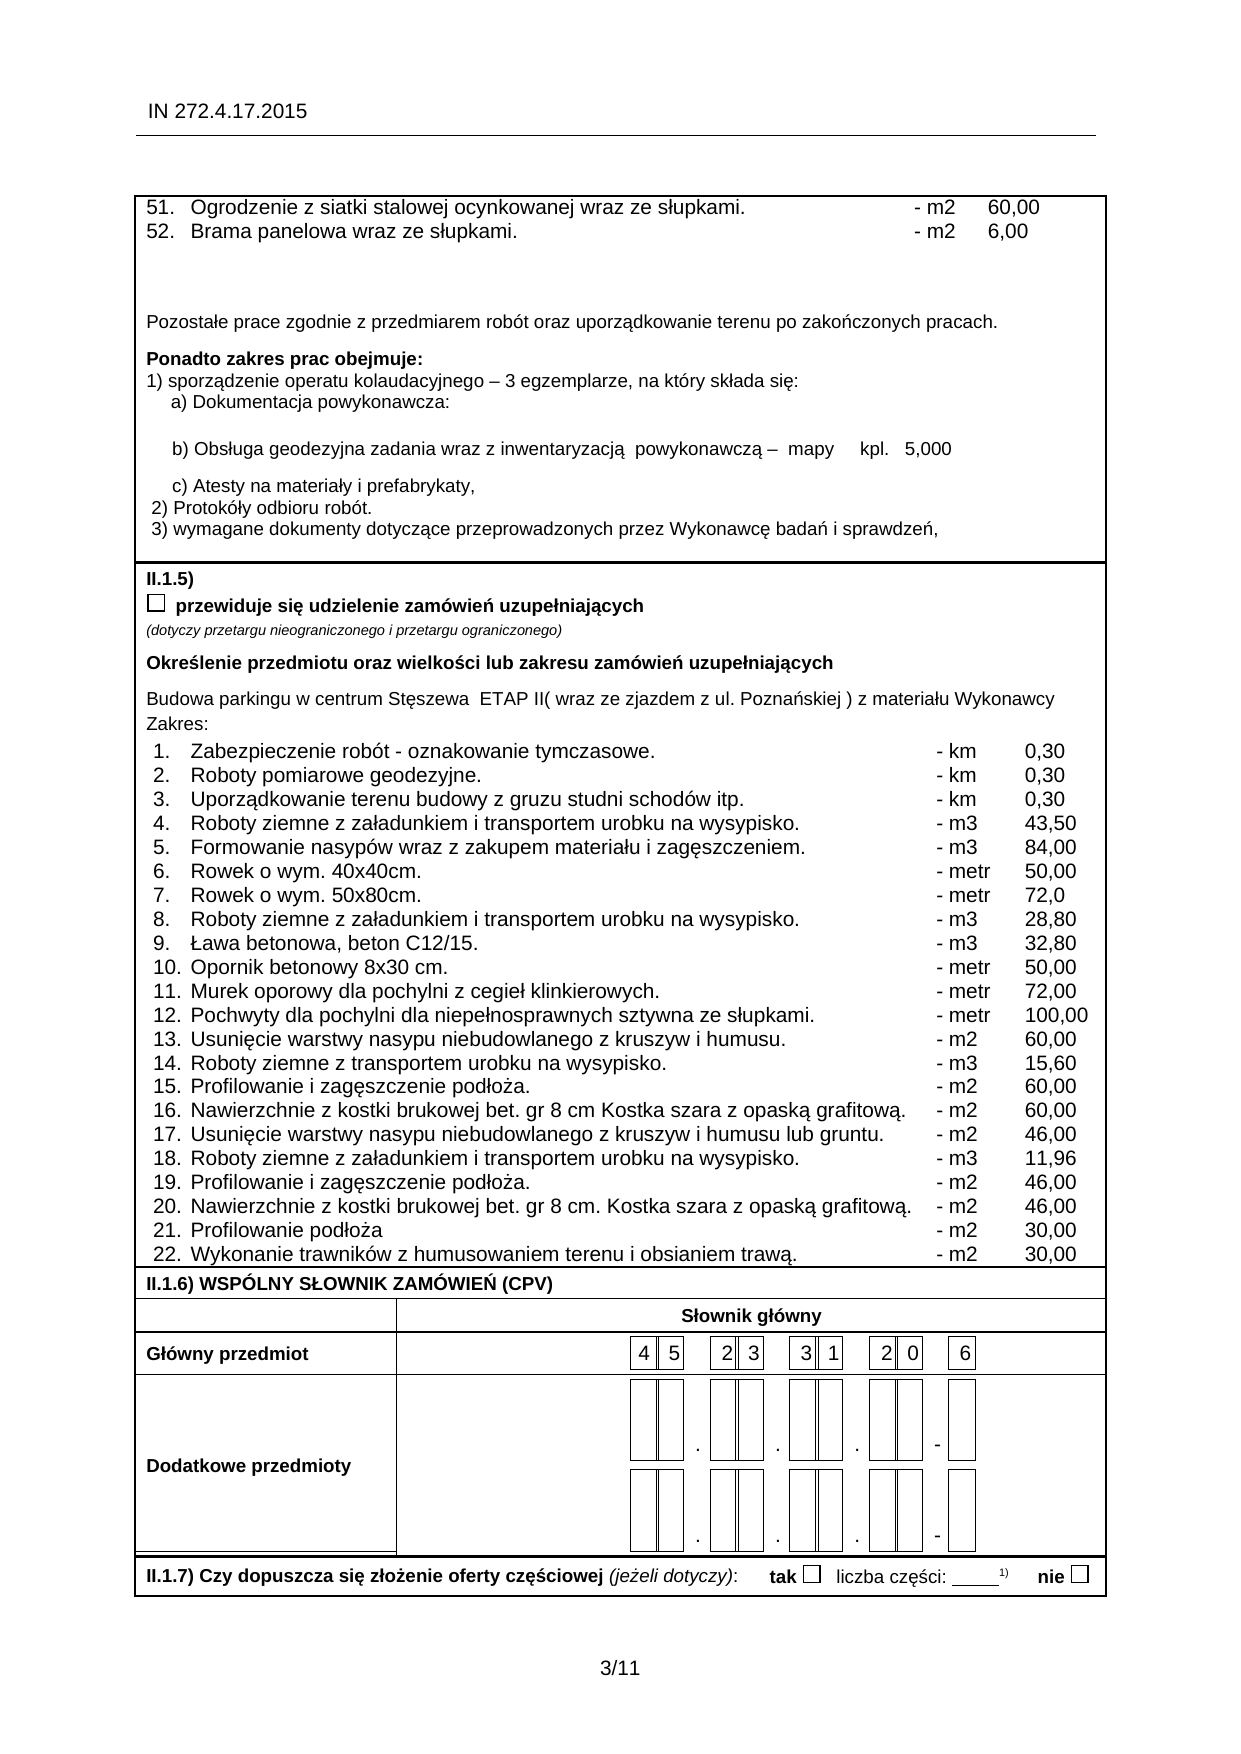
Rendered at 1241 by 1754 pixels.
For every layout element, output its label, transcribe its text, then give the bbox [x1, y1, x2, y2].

table_cell Dodatkowe przedmioty [136, 1379, 396, 1551]
table_cell [819, 1470, 842, 1551]
table_cell [136, 1299, 396, 1331]
table_cell . [764, 1379, 789, 1460]
table_cell (dotyczy przetargu nieograniczonego i przetargu ograniczonego) [136, 621, 1105, 641]
table_cell - [923, 1379, 948, 1460]
table_cell 3 [790, 1337, 815, 1369]
table_cell [397, 1469, 630, 1551]
table_cell [739, 1470, 763, 1551]
table_cell [819, 1380, 842, 1460]
table_cell . [843, 1379, 869, 1460]
table_cell [711, 1470, 735, 1551]
table_cell [711, 1380, 735, 1460]
table_cell II.1.7) Czy dopuszcza się złożenie oferty częściowej (jeżeli dotyczy): [136, 1558, 763, 1594]
table_cell [976, 1336, 1105, 1369]
table_cell II.1.6) WSPÓLNY SŁOWNIK ZAMÓWIEŃ (CPV) [136, 1268, 1105, 1298]
table_cell [397, 1379, 630, 1460]
table_cell [949, 1380, 975, 1460]
table_cell 4 [631, 1337, 656, 1369]
table_cell . [764, 1469, 789, 1551]
table_cell [789, 564, 948, 621]
table_cell [684, 1336, 710, 1369]
table_cell Określenie przedmiotu oraz wielkości lub zakresu zamówień uzupełniających [136, 641, 1105, 683]
table_cell [898, 1380, 922, 1460]
table_cell [739, 1380, 763, 1460]
table_cell [870, 1380, 895, 1460]
table_cell [397, 1465, 1105, 1469]
table_cell [397, 1375, 1105, 1379]
table_cell [790, 1470, 815, 1551]
table_cell 0 [898, 1337, 922, 1369]
table_cell [136, 1369, 396, 1374]
table_cell 2 [870, 1337, 895, 1369]
table_cell [976, 1379, 1105, 1460]
table_cell [136, 1375, 396, 1379]
table_cell [397, 1369, 1105, 1374]
table_cell [976, 1469, 1105, 1551]
table_cell . [684, 1469, 710, 1551]
table_cell 3 [739, 1337, 763, 1369]
table_cell Budowa parkingu w centrum Stęszewa ETAP II( wraz ze zjazdem z ul. Poznańskiej ) z materiału Wykonawcy Zakres: Zabezpieczenie robót - oznakowanie tymczasowe. - km 0,30 Roboty pomiarowe geodezyjne. - km 0,30 Uporządkowanie terenu budowy z gruzu studni schodów itp. - km 0,30 Roboty ziemne z załadunkiem i transportem urobku na wysypisko. - m3 43,50 Formowanie nasypów wraz z zakupem materiału i zagęszczeniem. - m3 84,00 Rowek o wym. 40x40cm. - metr 50,00 Rowek o wym. 50x80cm. - metr 72,0 Roboty ziemne z załadunkiem i transportem urobku na wysypisko. - m3 28,80 Ława betonowa, beton C12/15. - m3 32,80 Opornik betonowy 8x30 cm. - metr 50,00 Murek oporowy dla pochylni z cegieł klinkierowych. - metr 72,00 Pochwyty dla pochylni dla niepełnosprawnych sztywna ze słupkami. - metr 100,00 Usunięcie warstwy nasypu niebudowlanego z kruszyw i humusu. - m2 60,00 Roboty ziemne z transportem urobku na wysypisko. - m3 15,60 Profilowanie i zagęszczenie podłoża. - m2 60,00 Nawierzchnie z kostki brukowej bet. gr 8 cm Kostka szara z opaską grafitową. - m2 60,00 Usunięcie warstwy nasypu niebudowlanego z kruszyw i humusu lub gruntu. - m2 46,00 Roboty ziemne z załadunkiem i transportem urobku na wysypisko. - m3 11,96 Profilowanie i zagęszczenie podłoża. - m2 46,00 Nawierzchnie z kostki brukowej bet. gr 8 cm. Kostka szara z opaską grafitową. - m2 46,00 Profilowanie podłoża - m2 30,00 Wykonanie trawników z humusowaniem terenu i obsianiem trawą. - m2 30,00 [136, 683, 1105, 1266]
table_cell 6 [949, 1337, 975, 1369]
table_cell nie [1026, 1558, 1105, 1594]
table_cell [397, 1460, 1105, 1465]
table_cell II.1.5) przewiduje się udzielenie zamówień uzupełniających [136, 564, 789, 621]
table_cell [659, 1380, 683, 1460]
table_cell [790, 1380, 815, 1460]
table_cell - [923, 1469, 948, 1551]
table_cell [949, 1470, 975, 1551]
table_cell [397, 1551, 1105, 1555]
table_cell [659, 1470, 683, 1551]
table_cell [631, 1380, 656, 1460]
table_cell Główny przedmiot [136, 1336, 396, 1369]
table_cell [923, 1336, 948, 1369]
table_cell 5 [659, 1337, 683, 1369]
table_cell [870, 1470, 895, 1551]
table_cell [631, 1470, 656, 1551]
table_cell 2 [711, 1337, 735, 1369]
table_cell . [843, 1469, 869, 1551]
table_cell [948, 564, 1105, 621]
table_cell [397, 1336, 630, 1369]
table_cell tak liczba części: 1) [764, 1558, 1026, 1594]
table_cell 1 [819, 1337, 842, 1369]
table_cell [898, 1470, 922, 1551]
table_cell . [684, 1379, 710, 1460]
table_cell Słownik główny [397, 1299, 1105, 1331]
table_cell [843, 1336, 869, 1369]
table_cell [764, 1336, 789, 1369]
table_cell Zakres prac obejmuje roboty budowlano montażowe polegające na: Zabezpieczenie robót - oznakowanie tymczasowe - km 0,30 Roboty pomiarowe geodezyjne - tyczenie i obsługa - km 0,30 Inwentaryzacja powykonawcza geodezyjna - km 0,30 Uporządkowanie terenu budowy z gruzu studni schodów itp. - km 0,30 Regulacja wysokościowa włazów kanałowych studni rewizyjnych - szt. 1,00 Regulacja wysokościowa studzienek ściekowych. - szt. 1,00 Regulacja pionowa zaworu wodociągowego lub gazowego. - szt. 10,00 Regulacja mediów. Komplet wszystkich napotkanych w trakcie robót. - kmpl 1,00 Roboty ziemne z załadunkiem i transportem urobku na wysypisko. - m3 150,00 Formowanie nasypów wraz z zakupem materiału i zagęszczeniem. - m3 550,00 D-04.01.01 Rowek o wym 40x40cm w gruncie kategorii 1/4 - metr 395,00 Roboty ziemne z załadunkiem i transportem na wysypisko. - m3 71,20 Ława betonowa, beton C12/15. - m3 23,40 Krawężnik betonowy 15x30cm. - metr 280,00 Opornik betonowy 8x30 cm. - metr 30,00 Krawężnik betonowy 12x25cm. - metr 85,00 Rowek o wym. 40x40cm. - metr 48,00 Załadunek, transport mat. na wysypisko. - m3 7,680 Ława betonowa, beton C12/15. - m3 3,120 Przestawienie krawężnika bet. 15x30 cm. - metr 24,00 Przestawienie opornika bet. 8x30cm. - metr 24,00 Usunięcie warstwy nasypu niebudowlanego. - m2 1425,00 Roboty ziemne z załadunkiem i transportem urobku na wysypisko. - m3 627,00 Profilowanie i zagęszczenie podłoża. - m2 1425,00 Podbudowa pomocnicza z gruntu stab. - m2 1425,00 Podbudowa zasadnicza z kruszywa 0/63 mm lub betonu C8/10 – gr. 13 cm. - m2 1425,00 Podbudowa zasadnicza z kruszywa 0/32 mm lub betonu C8/10 – gr. 5 cm. - m2 1425,00 Nawierzchnie z kostki bruk. bet. gr 8 cm. Kostka szara z osią grafitową. - m2 610,00 Nawierzchnie z kostki bruk. bet. gr 8 cm. Kostka grafitowa (linie kolor szary). - m2 791,00 Nawierz. z kamienia granit. szarego i bazaltowego czarnego gr. ok. 6-8 cm. - m2 24,00 Usunięcie warstwy nasypu niebudowlanego z kruszyw i humusu. - m2 40,00 Roboty ziemne z załadunkiem i transportem urobku na wysypisko. - m3 10,40 Profilowanie i zagęszczenie podłoża. - m2 40,00 Nawierzchnie z kostki bruk. bet. gr 8 cm. Kostka szara z opaską grafitową. - m2 40,00 Profilowanie i zagęszczenie podłoża. - m2 60,00 Przełożenie nawierzchnia z kostki brukowej betonowej gr 8 cm. - m2 60,00 Wykop ręczny lub mechaniczny wraz z wywozem gruntu. - m3 93,75 Demontaż studni betonowej fi 1500. - szt. 1,00 Zasypka wykopów wraz z dostawą, zakupem zasypki i zagęszczeniem. - m3 93,75 Profilowanie podłoża - m2 1550,00 Wykonanie trawników z humusowaniem terenu i obsianiem trawą. - m2 1550,00 Karczowanie zagajnika gęstego powyżej 60% powierzchni. - HA 0,05 Mechaniczne ścinanie drzew z karczowaniem pni (wg wykazu). - kpl. 1,00 Sadzenie drzew. Drzewa gatunek liściasty. - szt. 10,00 Rozebranie znaków drogowych - szt. 2,00 Przestawienie znaków drogowych. - szt. 2,0 Montaż słupków do znaku drogowego. - szt. 5,000 Przymocowanie znaku drogowego. - szt. 6,00 Malowanie oznakowania poziomego - m2 2,625 Rozebranie ogrodzenia wraz ze słupkami. - m2 40,00 Ogrodzenie z siatki stalowej ocynkowanej wraz ze słupkami. - m2 60,00 Brama panelowa wraz ze słupkami. - m2 6,00 Pozostałe prace zgodnie z przedmiarem robót oraz uporządkowanie terenu po zakończonych pracach. Ponadto zakres prac obejmuje: 1) sporządzenie operatu kolaudacyjnego – 3 egzemplarze, na który składa się: a) Dokumentacja powykonawcza: b) Obsługa geodezyjna zadania wraz z inwentaryzacją powykonawczą – mapy kpl. 5,000 c) Atesty na materiały i prefabrykaty, 2) Protokóły odbioru robót. 3) wymagane dokumenty dotyczące przeprowadzonych przez Wykonawcę badań i sprawdzeń, [136, 197, 1105, 561]
